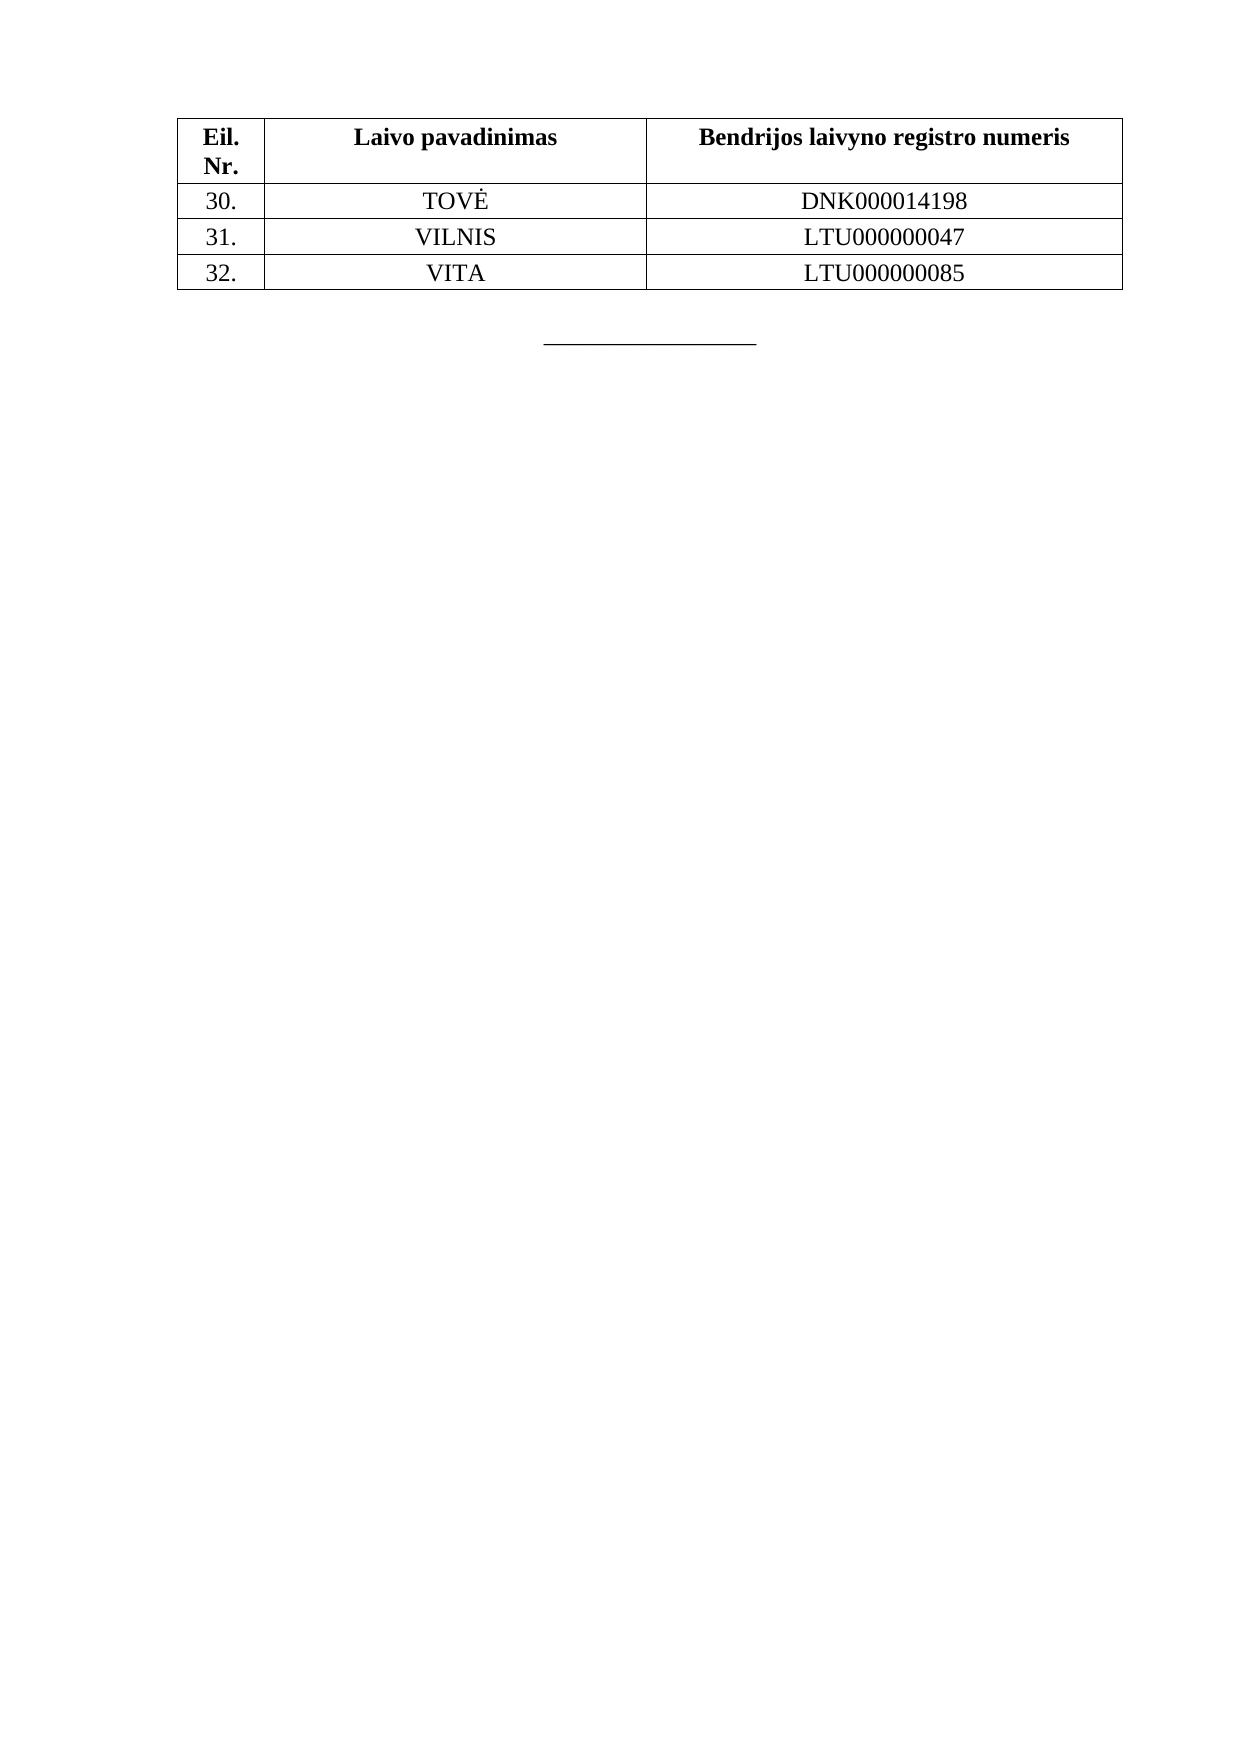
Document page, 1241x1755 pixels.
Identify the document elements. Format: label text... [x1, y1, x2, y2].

table_cell VITA [265, 255, 646, 289]
table_header Laivo pavadinimas [265, 119, 646, 182]
table_header Eil. Nr. [178, 119, 264, 182]
table_cell 30. [178, 184, 264, 218]
table_cell DNK000014198 [647, 184, 1122, 218]
table_cell 32. [178, 255, 264, 289]
table_cell VILNIS [265, 219, 646, 254]
table_cell LTU000000085 [647, 255, 1122, 289]
table_cell LTU000000047 [647, 219, 1122, 254]
text _________________ [177, 319, 1122, 348]
table_header Bendrijos laivyno registro numeris [647, 119, 1122, 182]
table_cell TOVĖ [265, 184, 646, 218]
table_cell 31. [178, 219, 264, 254]
